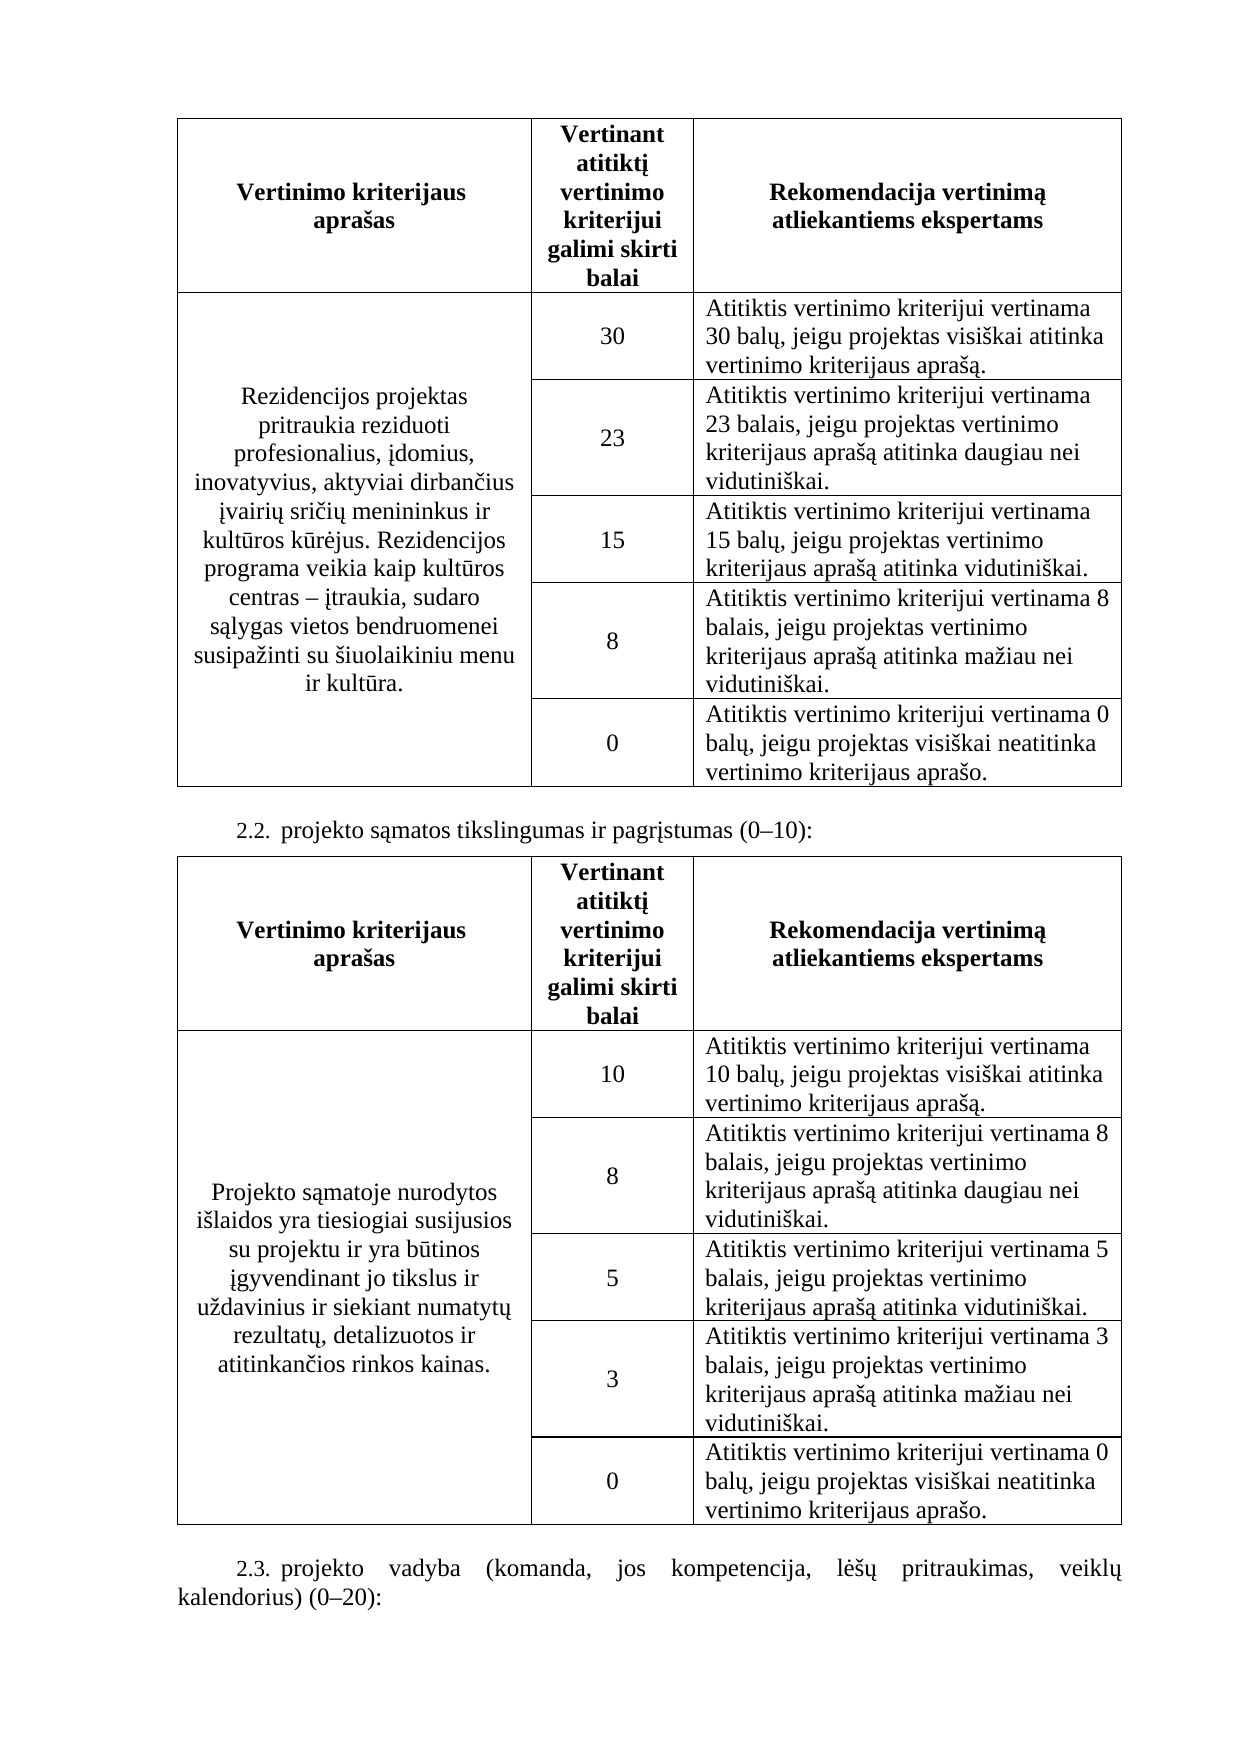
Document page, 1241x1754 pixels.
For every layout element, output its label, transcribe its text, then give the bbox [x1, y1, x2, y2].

table_cell 0 [532, 699, 693, 786]
table_cell Atitiktis vertinimo kriterijui vertinama 0 balų, jeigu projektas visiškai neatitinka vertinimo kriterijaus aprašo. [694, 699, 1121, 786]
table_cell 23 [532, 380, 693, 495]
table_cell 8 [532, 583, 693, 698]
table_cell Atitiktis vertinimo kriterijui vertinama 23 balais, jeigu projektas vertinimo kriterijaus aprašą atitinka daugiau nei vidutiniškai. [694, 380, 1121, 495]
table_cell 8 [532, 1118, 693, 1233]
table_cell Atitiktis vertinimo kriterijui vertinama 30 balų, jeigu projektas visiškai atitinka vertinimo kriterijaus aprašą. [694, 293, 1121, 379]
table_cell 3 [532, 1321, 693, 1436]
table_cell Atitiktis vertinimo kriterijui vertinama 8 balais, jeigu projektas vertinimo kriterijaus aprašą atitinka mažiau nei vidutiniškai. [694, 583, 1121, 698]
table_cell Atitiktis vertinimo kriterijui vertinama 8 balais, jeigu projektas vertinimo kriterijaus aprašą atitinka daugiau nei vidutiniškai. [694, 1118, 1121, 1233]
table_cell 10 [532, 1031, 693, 1117]
table_header Vertinant atitiktį vertinimo kriterijui galimi skirti balai [532, 857, 693, 1030]
table_cell 5 [532, 1234, 693, 1320]
table_cell Projekto sąmatoje nurodytos išlaidos yra tiesiogiai susijusios su projektu ir yra būtinos įgyvendinant jo tikslus ir uždavinius ir siekiant numatytų rezultatų, detalizuotos ir atitinkančios rinkos kainas. [178, 1031, 531, 1524]
table_header Vertinant atitiktį vertinimo kriterijui galimi skirti balai [532, 119, 693, 292]
table_cell 0 [532, 1438, 693, 1524]
table_cell Atitiktis vertinimo kriterijui vertinama 3 balais, jeigu projektas vertinimo kriterijaus aprašą atitinka mažiau nei vidutiniškai. [694, 1321, 1121, 1436]
table_header Vertinimo kriterijaus aprašas [178, 119, 531, 292]
table_cell 30 [532, 293, 693, 379]
table_cell Atitiktis vertinimo kriterijui vertinama 0 balų, jeigu projektas visiškai neatitinka vertinimo kriterijaus aprašo. [694, 1438, 1121, 1524]
table_cell 15 [532, 496, 693, 582]
table_header Rekomendacija vertinimą atliekantiems ekspertams [694, 119, 1121, 292]
text 2.3. projekto vadyba (komanda, jos kompetencija, lėšų pritraukimas, veiklų kalendorius) (0–20): [177, 1553, 1122, 1611]
table_cell Atitiktis vertinimo kriterijui vertinama 10 balų, jeigu projektas visiškai atitinka vertinimo kriterijaus aprašą. [694, 1031, 1121, 1117]
table_header Rekomendacija vertinimą atliekantiems ekspertams [694, 857, 1121, 1030]
table_cell Rezidencijos projektas pritraukia reziduoti profesionalius, įdomius, inovatyvius, aktyviai dirbančius įvairių sričių menininkus ir kultūros kūrėjus. Rezidencijos programa veikia kaip kultūros centras – įtraukia, sudaro sąlygas vietos bendruomenei susipažinti su šiuolaikiniu menu ir kultūra. [178, 293, 531, 786]
table_cell Atitiktis vertinimo kriterijui vertinama 5 balais, jeigu projektas vertinimo kriterijaus aprašą atitinka vidutiniškai. [694, 1234, 1121, 1320]
text 2.2. projekto sąmatos tikslingumas ir pagrįstumas (0–10): [177, 815, 1122, 844]
table_cell Atitiktis vertinimo kriterijui vertinama 15 balų, jeigu projektas vertinimo kriterijaus aprašą atitinka vidutiniškai. [694, 496, 1121, 582]
table_header Vertinimo kriterijaus aprašas [178, 857, 531, 1030]
